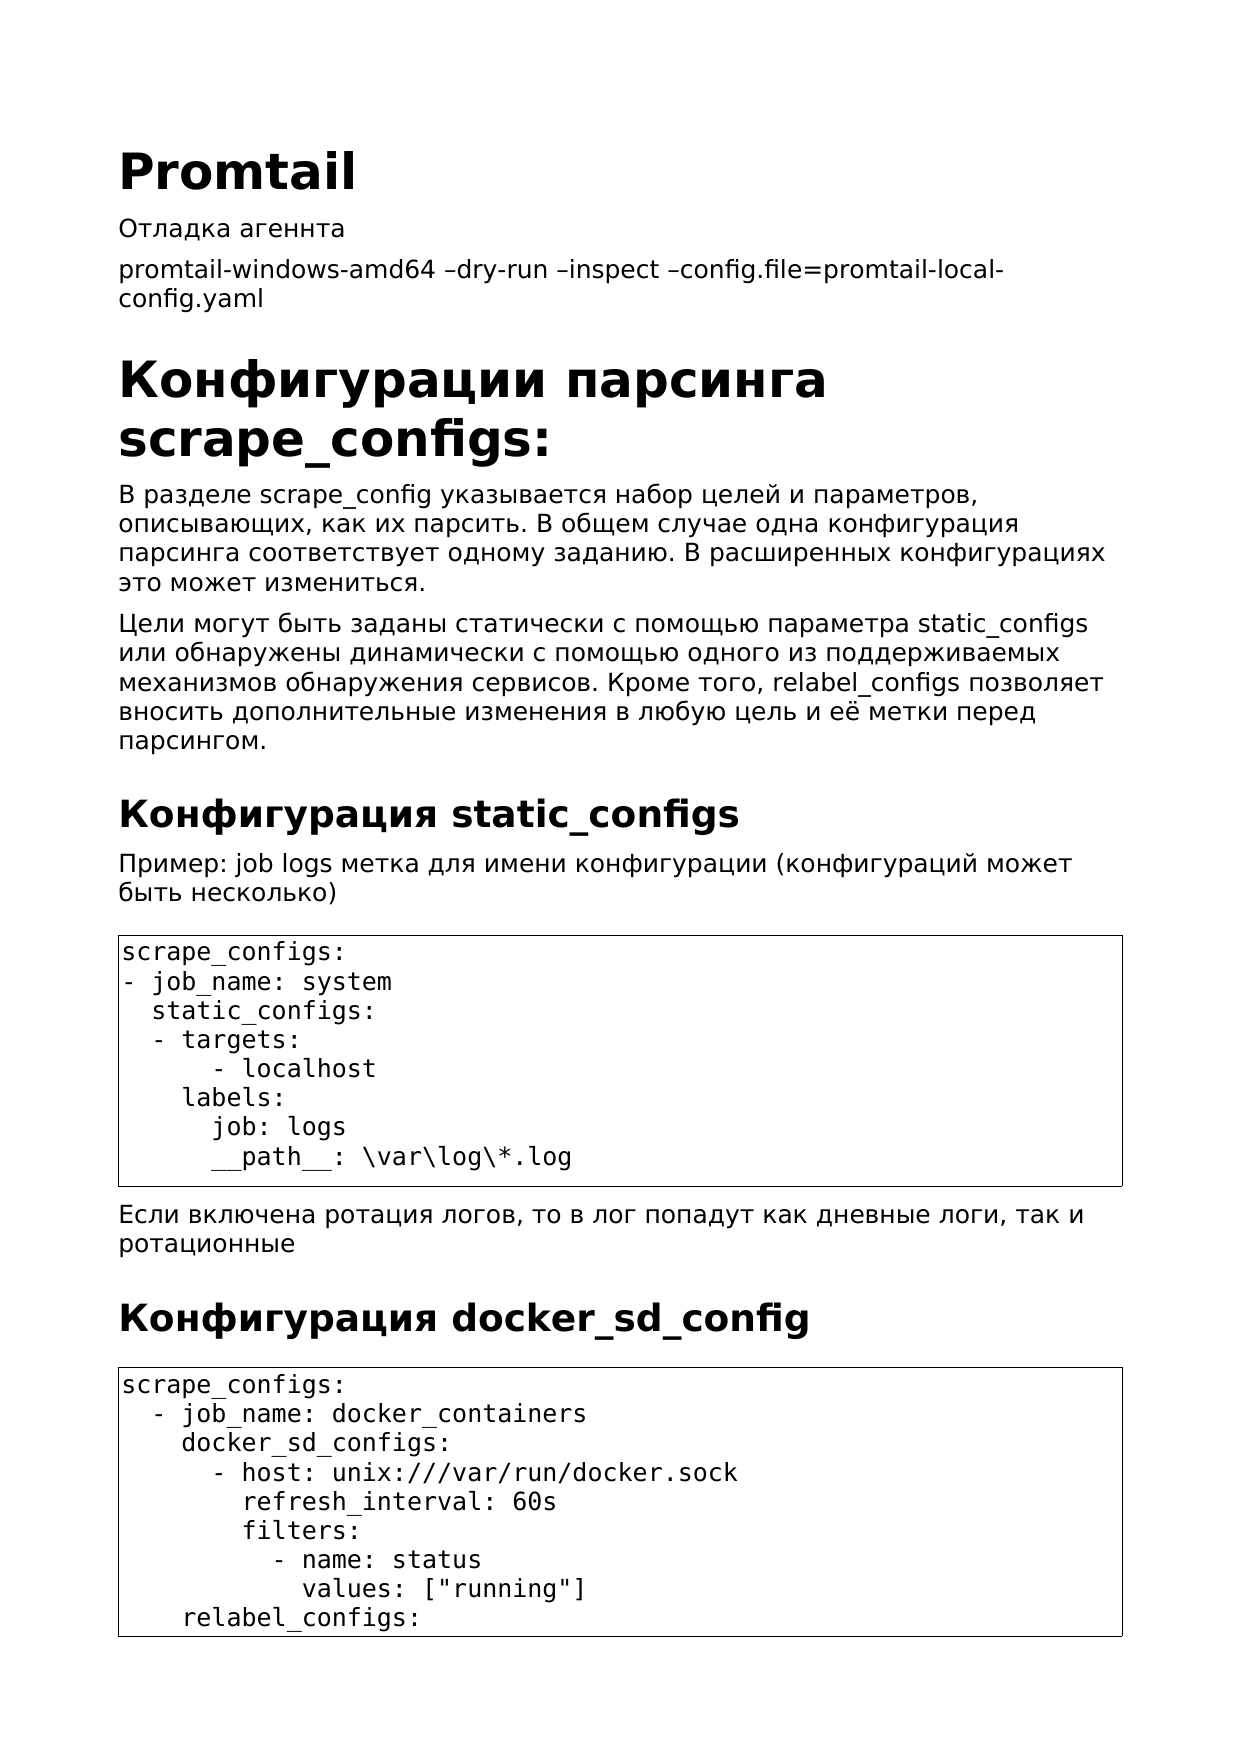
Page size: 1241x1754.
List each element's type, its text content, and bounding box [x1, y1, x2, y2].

text Если включена ротация логов, то в лог попадут как дневные логи, так и ротационные [118, 1201, 1122, 1259]
table_header scrape_configs: - job_name: docker_containers docker_sd_configs: - host: unix:///var/run/docker.sock refresh_interval: 60s filters: - name: status values: ["running"] relabel_configs: [119, 1368, 1122, 1636]
text Пример: job logs метка для имени конфигурации (конфигураций может быть несколько) [118, 849, 1122, 907]
subtitle Promtail [118, 143, 1122, 201]
subtitle Конфигурация docker_sd_config [118, 1296, 1122, 1340]
subtitle Конфигурация static_configs [118, 793, 1122, 836]
subtitle Конфигурации парсинга scrape_configs: [118, 351, 1122, 468]
text В разделе scrape_config указывается набор целей и параметров, описывающих, как их парсить. В общем случае одна конфигурация парсинга соответствует одному заданию. В расширенных конфигурациях это может измениться. [118, 480, 1122, 597]
table_header scrape_configs: - job_name: system static_configs: - targets: - localhost labels: job: logs __path__: \var\log\*.log [119, 936, 1122, 1186]
text promtail-windows-amd64 –dry-run –inspect –config.file=promtail-local-config.yaml [118, 256, 1122, 314]
text Отладка агеннта [118, 214, 1122, 243]
text Цели могут быть заданы статически с помощью параметра static_configs или обнаружены динамически с помощью одного из поддерживаемых механизмов обнаружения сервисов. Кроме того, relabel_configs позволяет вносить дополнительные изменения в любую цель и её метки перед парсингом. [118, 609, 1122, 755]
